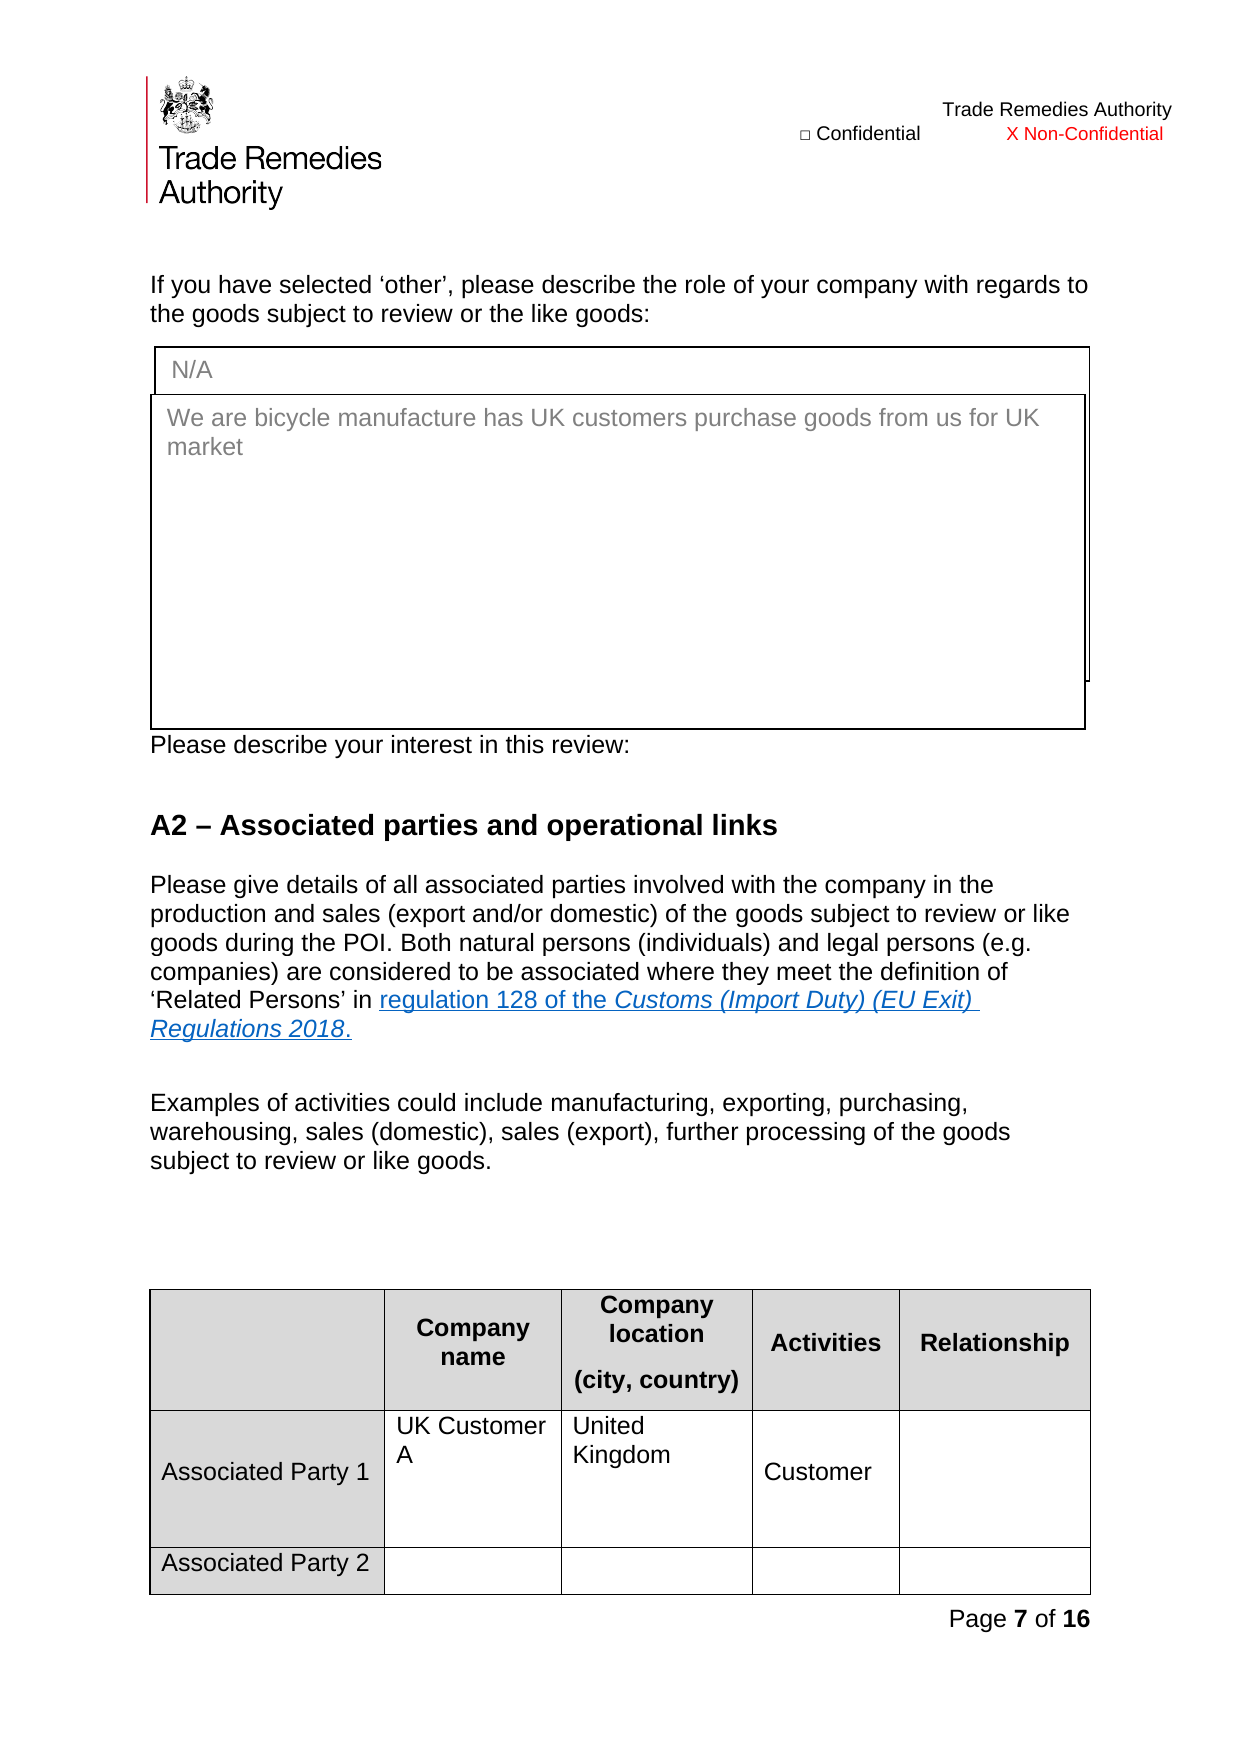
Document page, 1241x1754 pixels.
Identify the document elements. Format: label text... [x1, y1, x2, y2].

table_cell UK Customer A [385, 1411, 561, 1547]
table_cell Associated Party 2 [151, 1548, 384, 1594]
table_cell [900, 1411, 1090, 1547]
table_header Relationship [900, 1290, 1090, 1410]
table_cell [385, 1548, 561, 1594]
table_header [151, 1290, 384, 1410]
table_header Company location (city, country) [562, 1290, 752, 1410]
table_cell Customer [753, 1411, 899, 1547]
subtitle A2 – Associated parties and operational links [150, 808, 1090, 841]
text N/A [171, 355, 1074, 384]
text We are bicycle manufacture has UK customers purchase goods from us for UK market [167, 403, 1069, 460]
text [156, 348, 1089, 680]
text [152, 395, 1084, 728]
table_header Activities [753, 1290, 899, 1410]
table_cell Associated Party 1 [151, 1411, 384, 1547]
table_header Company name [385, 1290, 561, 1410]
text Please give details of all associated parties involved with the company in the production and sales (export and/or domestic) of the goods subject to review or like goods during the POI. Both natural persons (individuals) and legal persons (e.g. companies) are considered to be associated where they meet the definition of ‘Related Persons’ in regulation 128 of the Customs (Import Duty) (EU Exit) Regulations 2018. [150, 870, 1090, 1043]
text Examples of activities could include manufacturing, exporting, purchasing, warehousing, sales (domestic), sales (export), further processing of the goods subject to review or like goods. [150, 1088, 1090, 1174]
table_cell United Kingdom [562, 1411, 752, 1547]
text If you have selected ‘other’, please describe the role of your company with regards to the goods subject to review or the like goods: [150, 270, 1090, 328]
table_cell [562, 1548, 752, 1594]
table_cell [753, 1548, 899, 1594]
table_cell [900, 1548, 1090, 1594]
text Please describe your interest in this review: [150, 682, 1090, 758]
